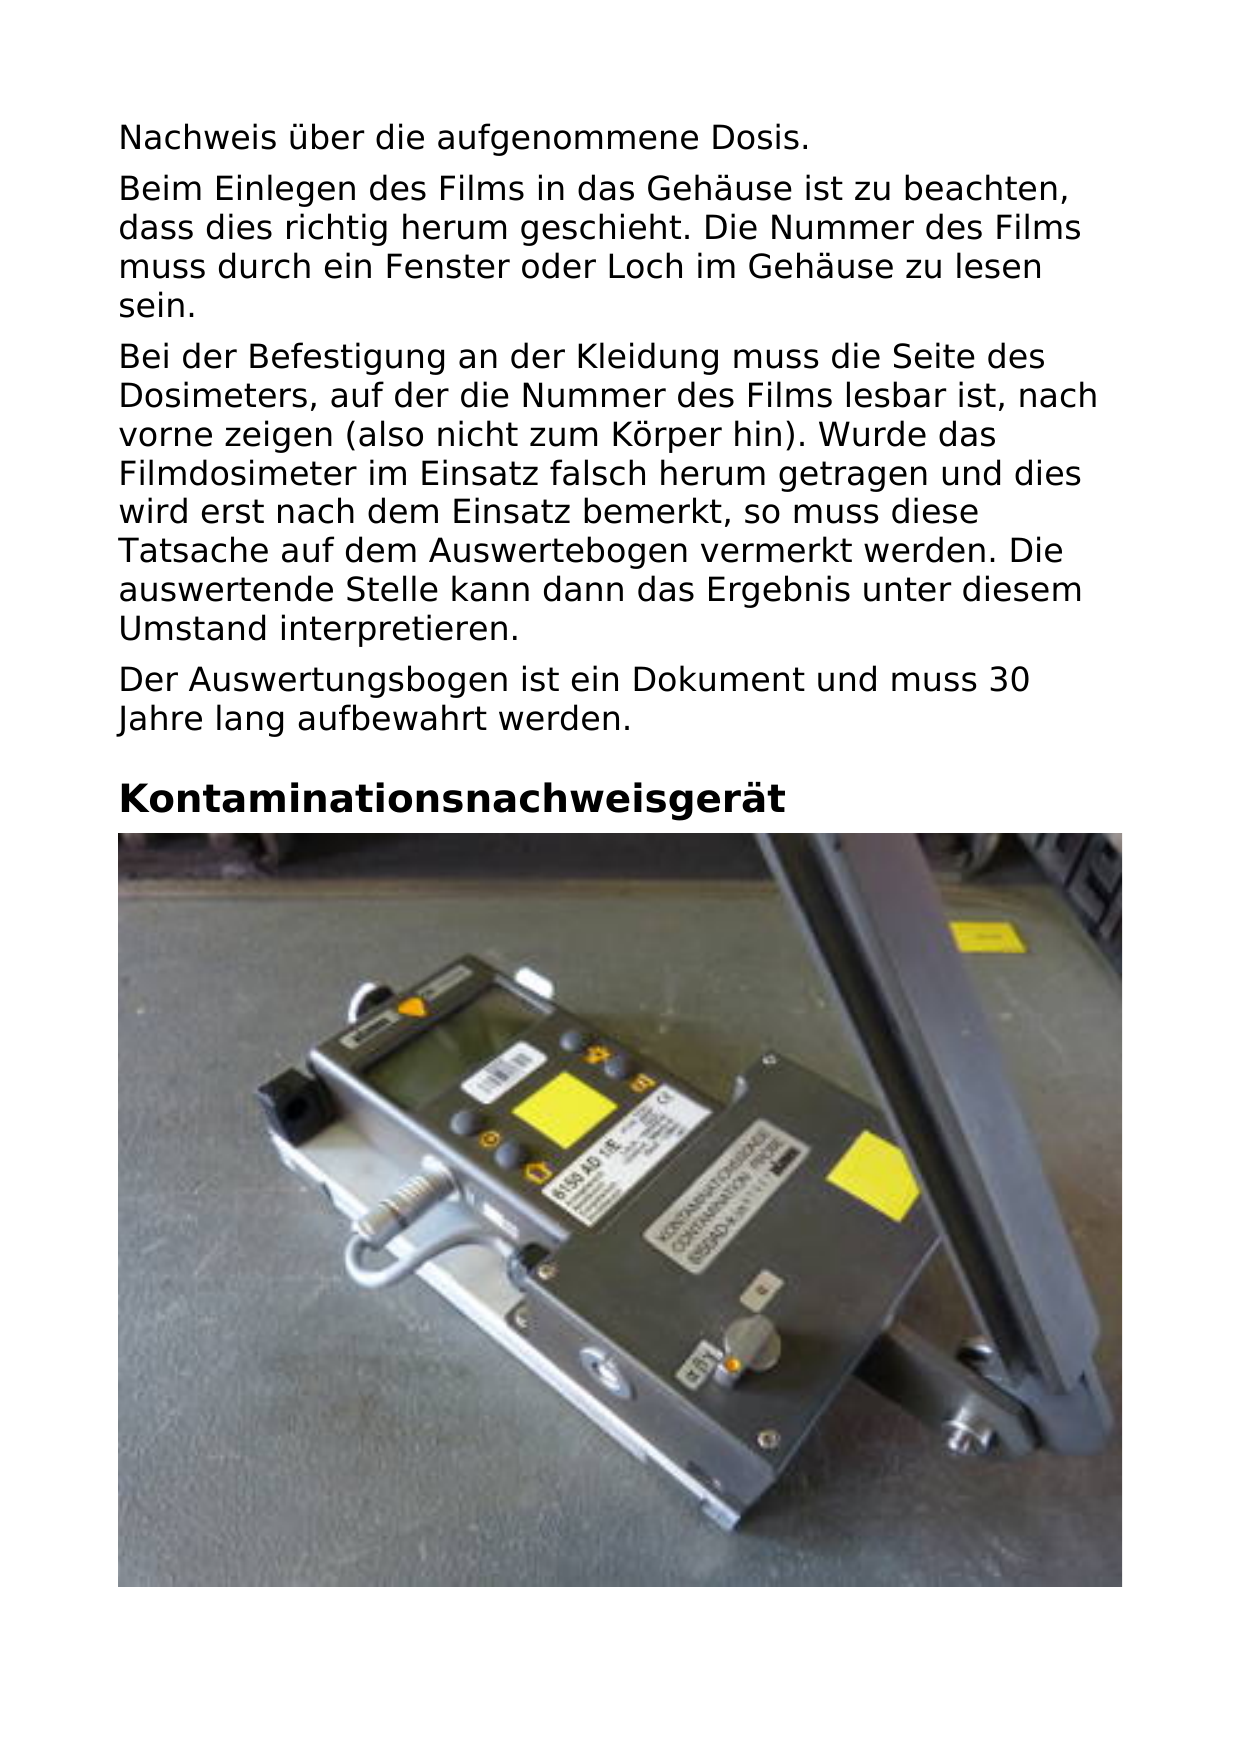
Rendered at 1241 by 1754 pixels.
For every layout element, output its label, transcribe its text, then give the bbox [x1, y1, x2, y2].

text Beim Einlegen des Films in das Gehäuse ist zu beachten, dass dies richtig herum geschieht. Die Nummer des Films muss durch ein Fenster oder Loch im Gehäuse zu lesen sein. [118, 169, 1122, 325]
text Bei der Befestigung an der Kleidung muss die Seite des Dosimeters, auf der die Nummer des Films lesbar ist, nach vorne zeigen (also nicht zum Körper hin). Wurde das Filmdosimeter im Einsatz falsch herum getragen und dies wird erst nach dem Einsatz bemerkt, so muss diese Tatsache auf dem Auswertebogen vermerkt werden. Die auswertende Stelle kann dann das Ergebnis unter diesem Umstand interpretieren. [118, 337, 1122, 648]
text Der Auswertungsbogen ist ein Dokument und muss 30 Jahre lang aufbewahrt werden. [118, 661, 1122, 738]
text Nachweis über die aufgenommene Dosis. [118, 118, 1122, 157]
picture [118, 833, 1123, 1587]
subtitle Kontaminationsnachweisgerät [118, 776, 1122, 821]
